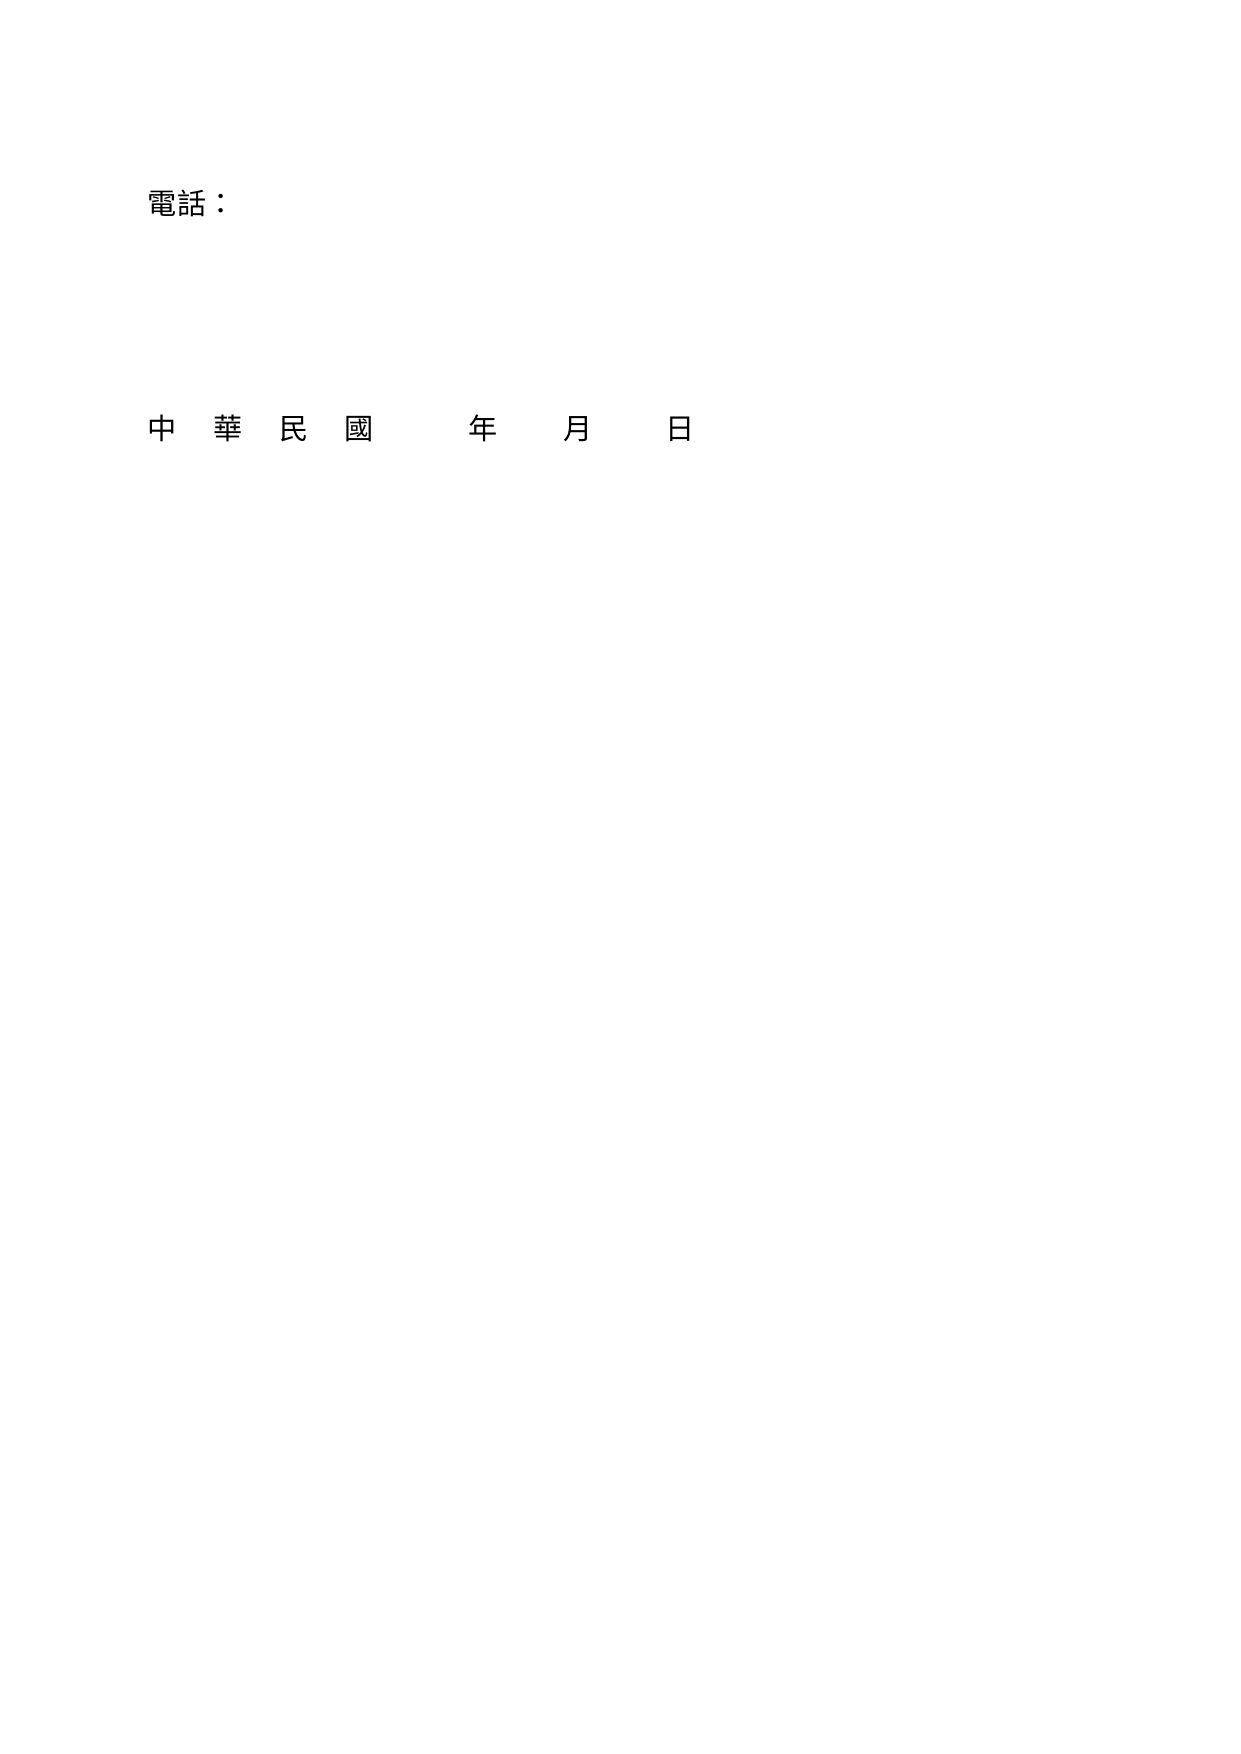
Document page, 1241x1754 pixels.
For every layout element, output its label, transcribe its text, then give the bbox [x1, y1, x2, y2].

text 電話： [148, 164, 1092, 239]
text 中 華 民 國 年 月 日 [148, 389, 1092, 464]
